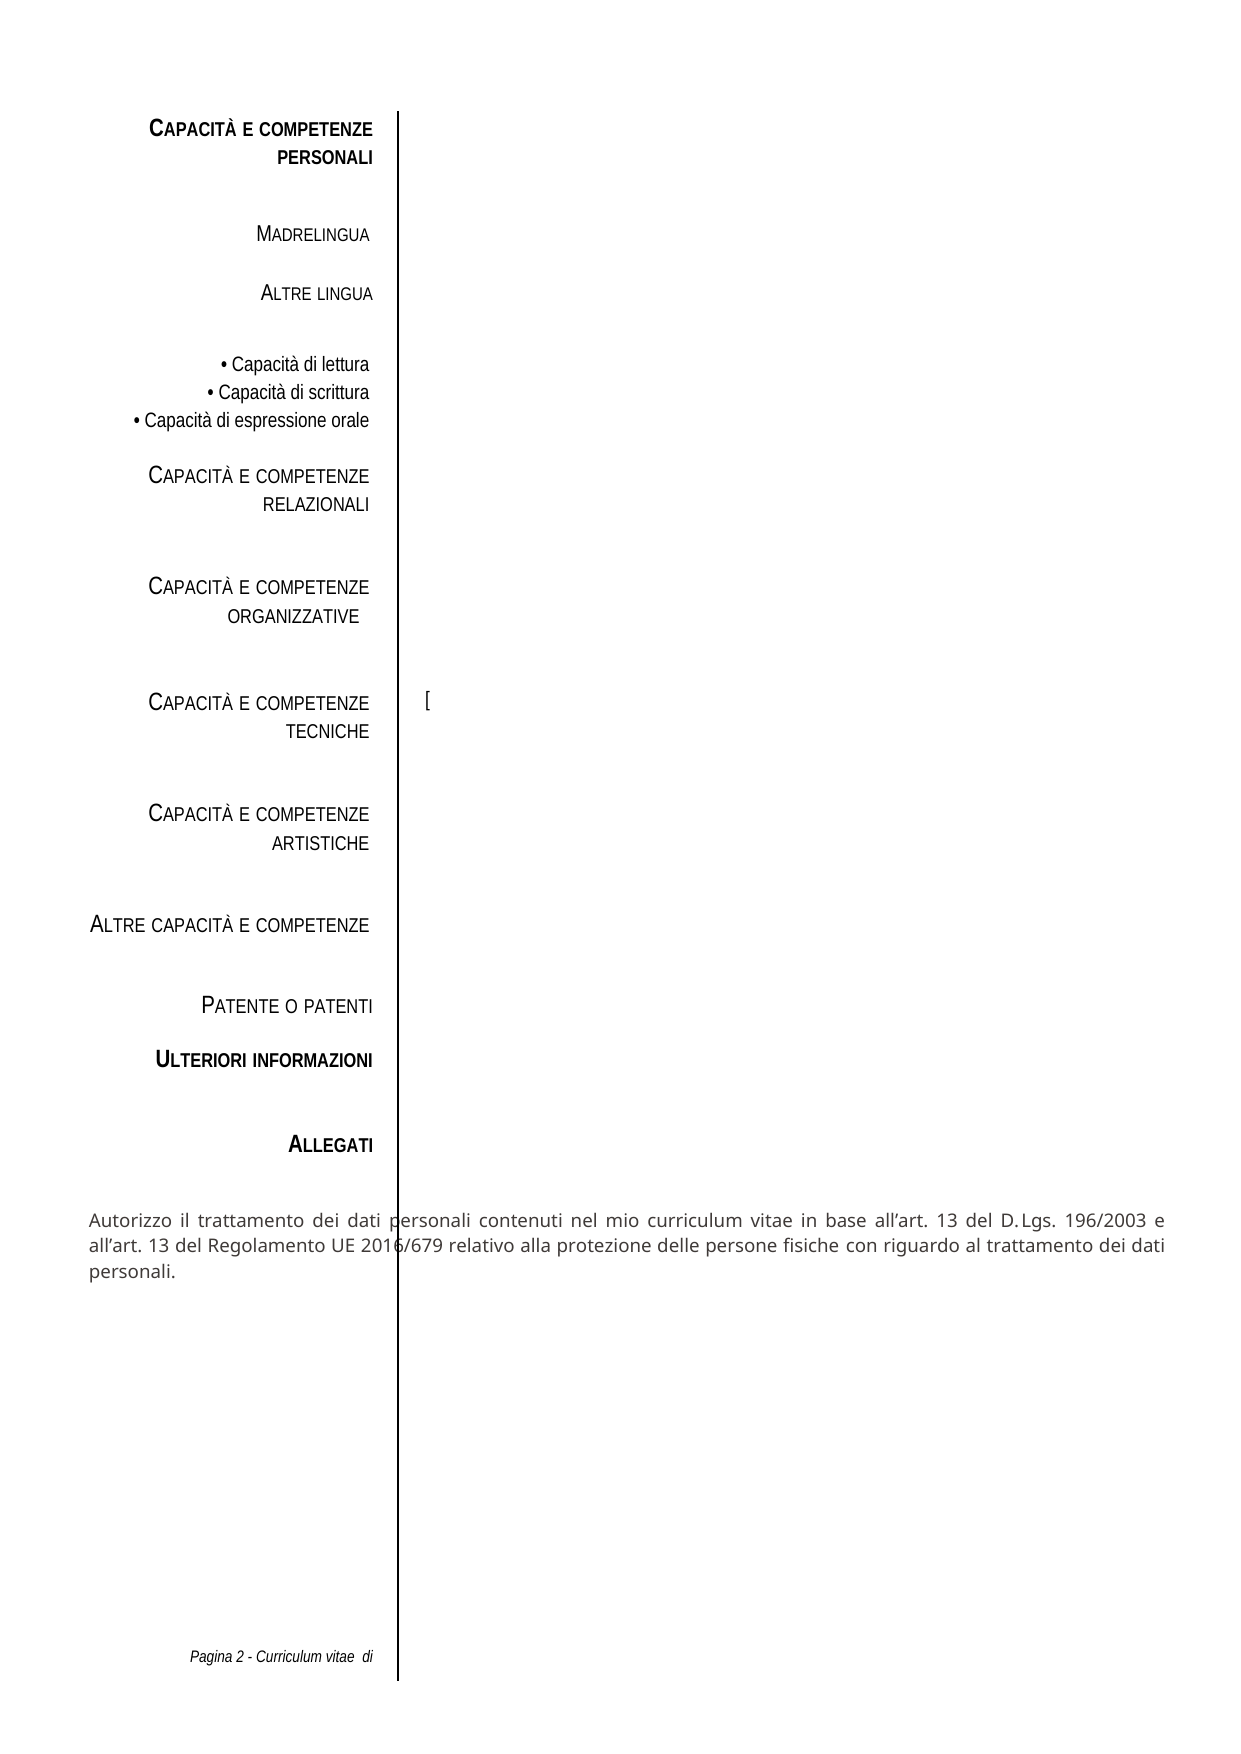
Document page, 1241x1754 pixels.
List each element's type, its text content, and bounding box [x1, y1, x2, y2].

table_header [414, 990, 1167, 1018]
table_header [414, 321, 1167, 349]
table_header [399, 321, 413, 349]
table_cell [399, 349, 413, 377]
text Autorizzo il trattamento dei dati personali contenuti nel mio curriculum vitae in base all’art. 13 del D.Lgs. 196/2003 e all’art. 13 del Regolamento UE 2016/679 relativo alla protezione delle persone fisiche con riguardo al trattamento dei dati personali. [89, 1207, 397, 1284]
table_cell • Capacità di scrittura [78, 378, 384, 406]
table_header [384, 569, 397, 661]
table_header Capacità e competenze tecniche [78, 685, 384, 772]
table_header [399, 458, 413, 545]
table_cell • Capacità di lettura [78, 349, 384, 377]
table_cell [384, 349, 397, 377]
text Autorizzo il trattamento dei dati personali contenuti nel mio curriculum vitae in base all’art. 13 del D.Lgs. 196/2003 e all’art. 13 del Regolamento UE 2016/679 relativo alla protezione delle persone fisiche con riguardo al trattamento dei dati personali. [399, 1207, 1165, 1284]
table_header [414, 1126, 1167, 1159]
table_header [399, 569, 413, 661]
table_header [399, 907, 413, 966]
table_header [414, 1042, 1167, 1075]
table_header Madrelingua [78, 218, 384, 251]
table_header [399, 1042, 413, 1075]
table_cell [414, 378, 1167, 406]
table_cell [384, 378, 397, 406]
table_header [384, 218, 397, 251]
table_header [399, 990, 413, 1018]
table_header Ulteriori informazioni [78, 1042, 384, 1075]
table_cell • Capacità di espressione orale [78, 406, 384, 434]
table_header [ [414, 685, 1167, 772]
table_header [384, 321, 397, 349]
table_header [78, 321, 384, 349]
table_header [399, 796, 413, 883]
table_header [399, 1126, 413, 1159]
table_header [384, 990, 397, 1018]
table_header Allegati [78, 1126, 384, 1159]
table_header [414, 218, 1167, 251]
table_header Altre capacità e competenze [78, 907, 384, 966]
table_header [399, 685, 413, 772]
table_header [384, 907, 397, 966]
table_header Capacità e competenze organizzative [78, 569, 384, 661]
table_header [414, 796, 1167, 883]
table_header Altre lingua [78, 279, 384, 305]
table_header [384, 458, 397, 545]
table_header Capacità e competenze relazionali [78, 458, 384, 545]
table_header Patente o patenti [78, 990, 384, 1018]
table_header [414, 907, 1167, 966]
table_header Capacità e competenze artistiche [78, 796, 384, 883]
table_cell [384, 406, 397, 434]
table_header [414, 569, 1167, 661]
table_cell [399, 406, 413, 434]
table_header [384, 796, 397, 883]
table_header Capacità e competenze personali [78, 113, 384, 194]
table_cell [399, 378, 413, 406]
table_header [384, 1126, 397, 1159]
table_header [384, 685, 397, 772]
table_header [414, 458, 1167, 545]
table_header [399, 218, 413, 251]
table_header [384, 1042, 397, 1075]
table_cell [414, 349, 1167, 377]
table_cell [414, 406, 1167, 434]
